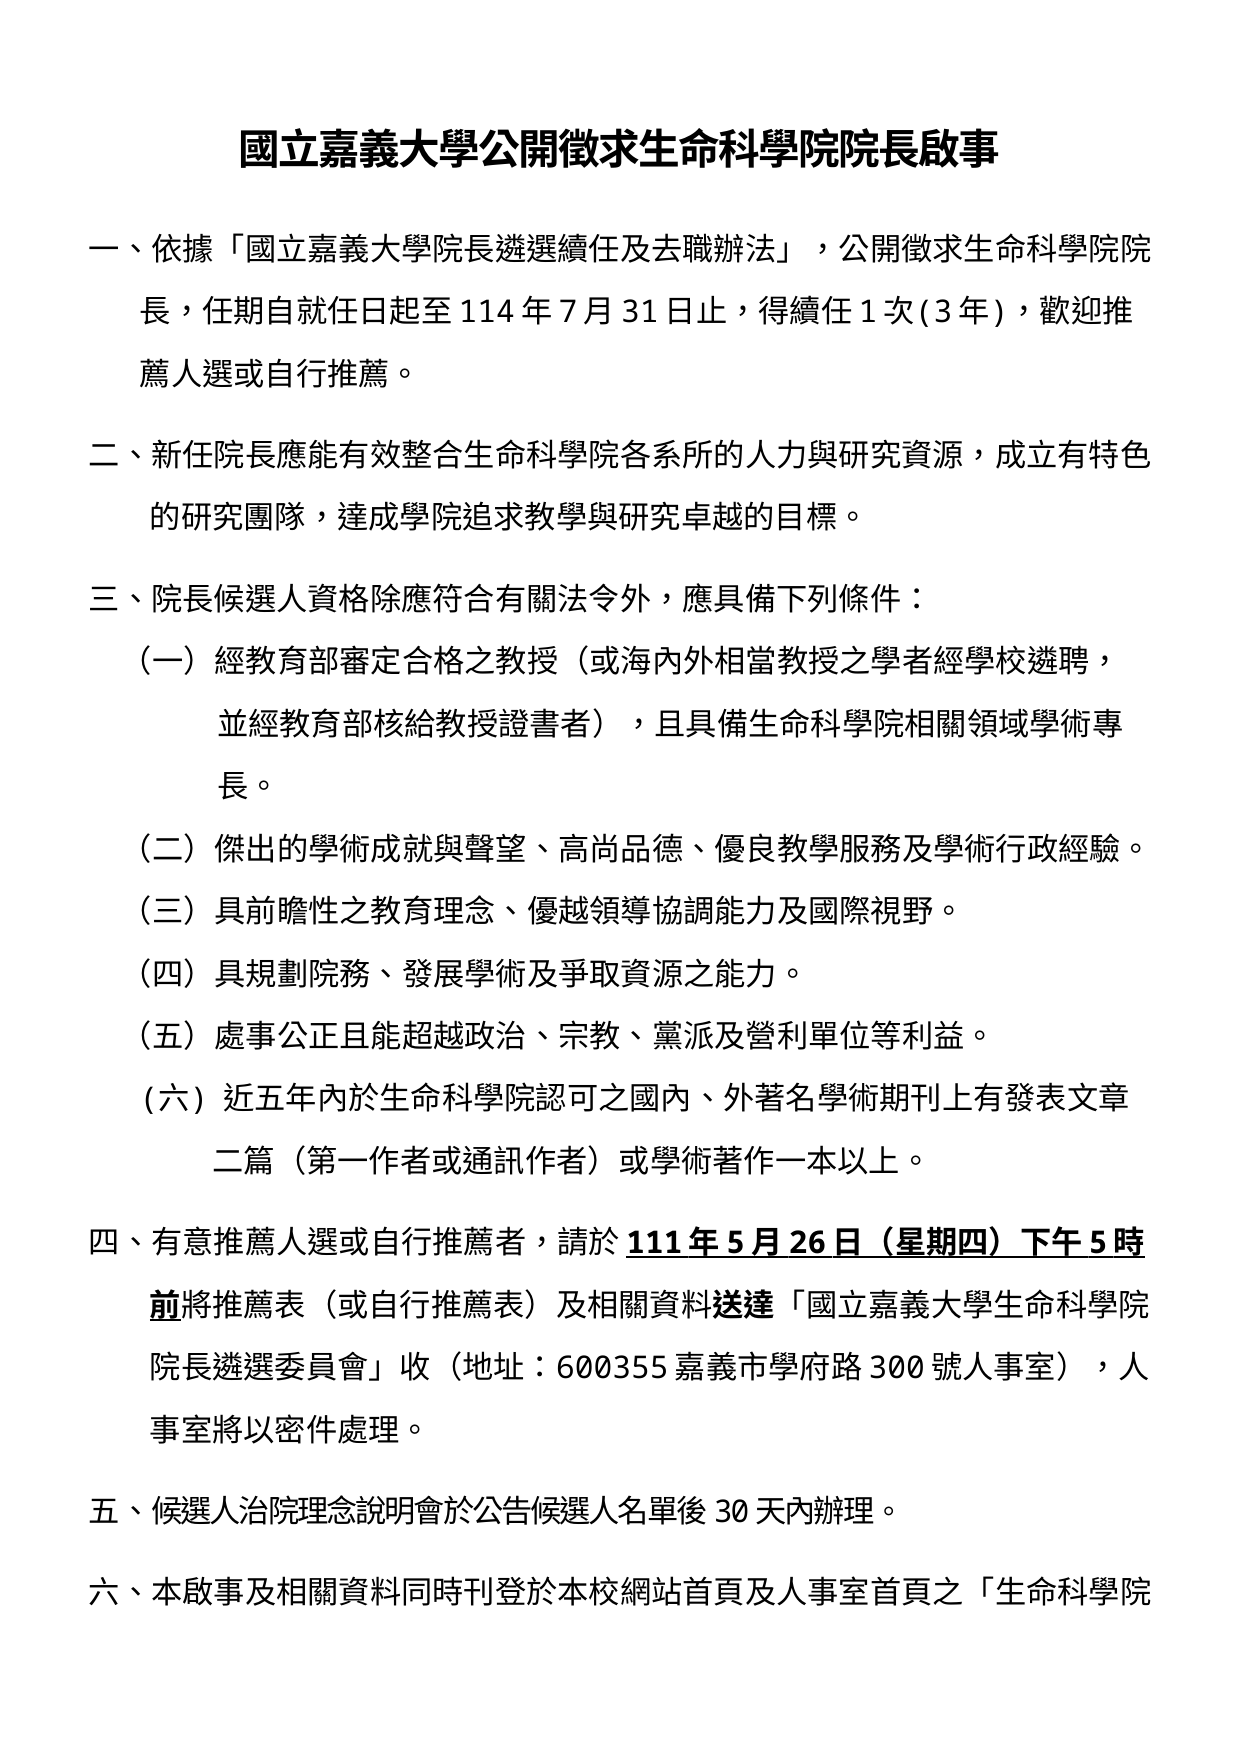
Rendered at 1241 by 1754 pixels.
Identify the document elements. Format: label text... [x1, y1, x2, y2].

text 四、有意推薦人選或自行推薦者，請於111年5月26日（星期四）下午5時前將推薦表（或自行推薦表）及相關資料送達「國立嘉義大學生命科學院院長遴選委員會」收（地址：600355嘉義市學府路300號人事室），人事室將以密件處理。 [89, 1198, 1152, 1448]
text 五、候選人治院理念說明會於公告候選人名單後30天內辦理。 [89, 1467, 1152, 1529]
text 國立嘉義大學公開徵求生命科學院院長啟事 [89, 104, 1152, 167]
text 六、本啟事及相關資料同時刊登於本校網站首頁及人事室首頁之「生命科學院 [89, 1548, 1152, 1611]
text 三、院長候選人資格除應符合有關法令外，應具備下列條件： [89, 554, 1152, 617]
text （一）經教育部審定合格之教授（或海內外相當教授之學者經學校遴聘，並經教育部核給教授證書者），且具備生命科學院相關領域學術專長。 [121, 617, 1152, 804]
text 二、新任院長應能有效整合生命科學院各系所的人力與研究資源，成立有特色的研究團隊，達成學院追求教學與研究卓越的目標。 [89, 411, 1152, 536]
text （五）處事公正且能超越政治、宗教、黨派及營利單位等利益。 [121, 992, 1152, 1054]
text （二）傑出的學術成就與聲望、高尚品德、優良教學服務及學術行政經驗。 [121, 804, 1152, 867]
text （三）具前瞻性之教育理念、優越領導協調能力及國際視野。 [121, 867, 1152, 929]
text （四）具規劃院務、發展學術及爭取資源之能力。 [121, 929, 1152, 992]
text (六) 近五年內於生命科學院認可之國內、外著名學術期刊上有發表文章二篇（第一作者或通訊作者）或學術著作一本以上。 [121, 1054, 1152, 1179]
text 一、依據「國立嘉義大學院長遴選續任及去職辦法」，公開徵求生命科學院院長，任期自就任日起至114年7月31日止，得續任1次(3年)，歡迎推薦人選或自行推薦。 [89, 204, 1152, 392]
